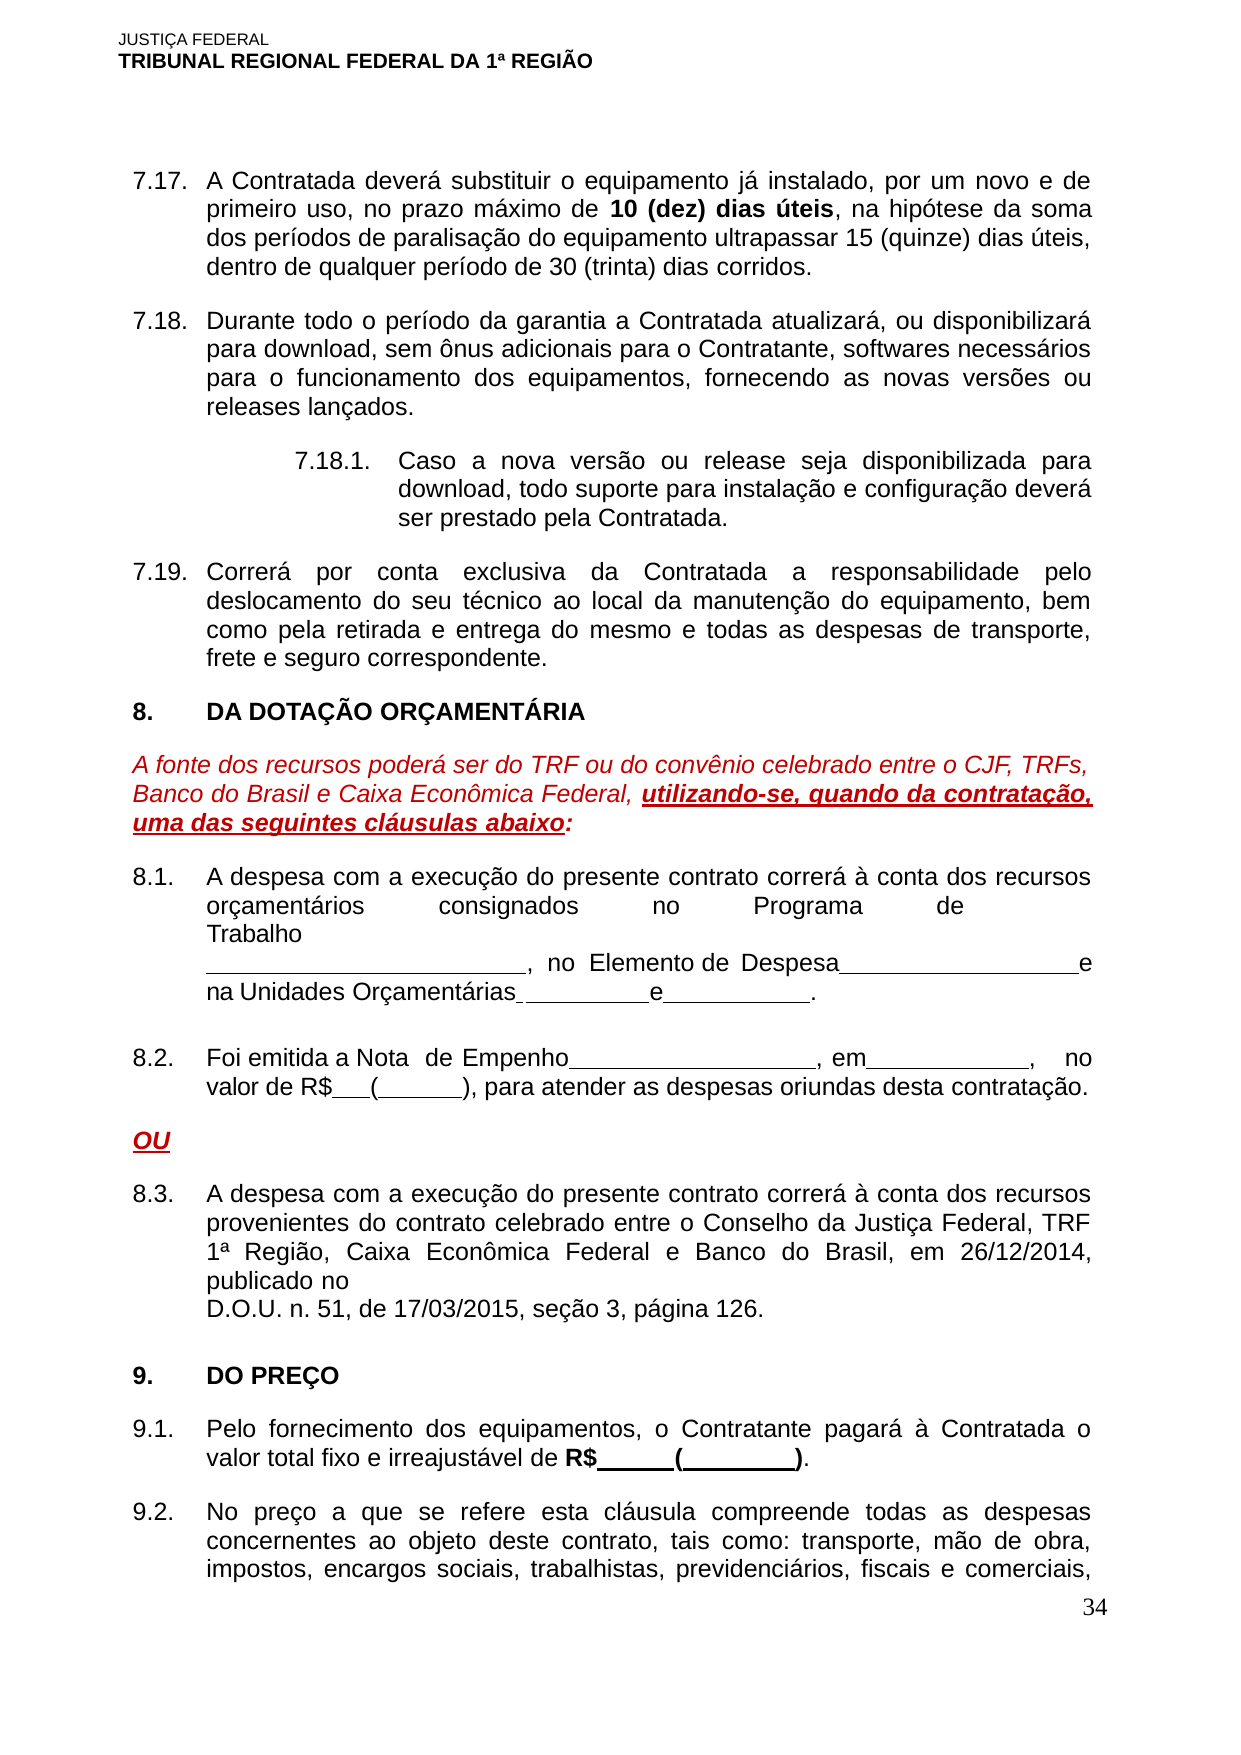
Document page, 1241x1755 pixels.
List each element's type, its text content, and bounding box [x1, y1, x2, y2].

list A despesa com a execução do presente contrato correrá à conta dos recursos provenientes do contrato celebrado entre o Conselho da Justiça Federal, TRF 1ª Região, Caixa Econômica Federal e Banco do Brasil, em 26/12/2014, publicado no [132, 1179, 1093, 1294]
text D.O.U. n. 51, de 17/03/2015, seção 3, página 126. [206, 1294, 1107, 1323]
text A fonte dos recursos poderá ser do TRF ou do convênio celebrado entre o CJF, TRFs, Banco do Brasil e Caixa Econômica Federal, utilizando-se, quando da contratação, uma das seguintes cláusulas abaixo: [132, 750, 1093, 837]
list A Contratada deverá substituir o equipamento já instalado, por um novo e de primeiro uso, no prazo máximo de 10 (dez) dias úteis, na hipótese da soma dos períodos de paralisação do equipamento ultrapassar 15 (quinze) dias úteis, dentro de qualquer período de 30 (trinta) dias corridos. [132, 166, 1093, 281]
text , no Elemento de Despesa e na Unidades Orçamentárias e . [206, 948, 1093, 1006]
list Foi emitida a Nota de Empenho , em , no valor de R$ ( ), para atender as despesas oriundas desta contratação. [132, 1043, 1092, 1101]
list Pelo fornecimento dos equipamentos, o Contratante pagará à Contratada o valor total fixo e irreajustável de R$ ( ). [132, 1414, 1093, 1472]
list Correrá por conta exclusiva da Contratada a responsabilidade pelo deslocamento do seu técnico ao local da manutenção do equipamento, bem como pela retirada e entrega do mesmo e todas as despesas de transporte, frete e seguro correspondente. [132, 557, 1093, 672]
list No preço a que se refere esta cláusula compreende todas as despesas concernentes ao objeto deste contrato, tais como: transporte, mão de obra, impostos, encargos sociais, trabalhistas, previdenciários, fiscais e comerciais, [132, 1497, 1093, 1583]
subtitle DA DOTAÇÃO ORÇAMENTÁRIA [132, 697, 1107, 726]
text OU [132, 1126, 1107, 1154]
list Durante todo o período da garantia a Contratada atualizará, ou disponibilizará para download, sem ônus adicionais para o Contratante, softwares necessários para o funcionamento dos equipamentos, fornecendo as novas versões ou releases lançados. [132, 306, 1093, 421]
subtitle DO PREÇO [132, 1361, 1107, 1389]
list Caso a nova versão ou release seja disponibilizada para download, todo suporte para instalação e configuração deverá ser prestado pela Contratada. [294, 446, 1093, 532]
list A despesa com a execução do presente contrato correrá à conta dos recursos orçamentários consignados no Programa de Trabalho [132, 862, 1093, 948]
